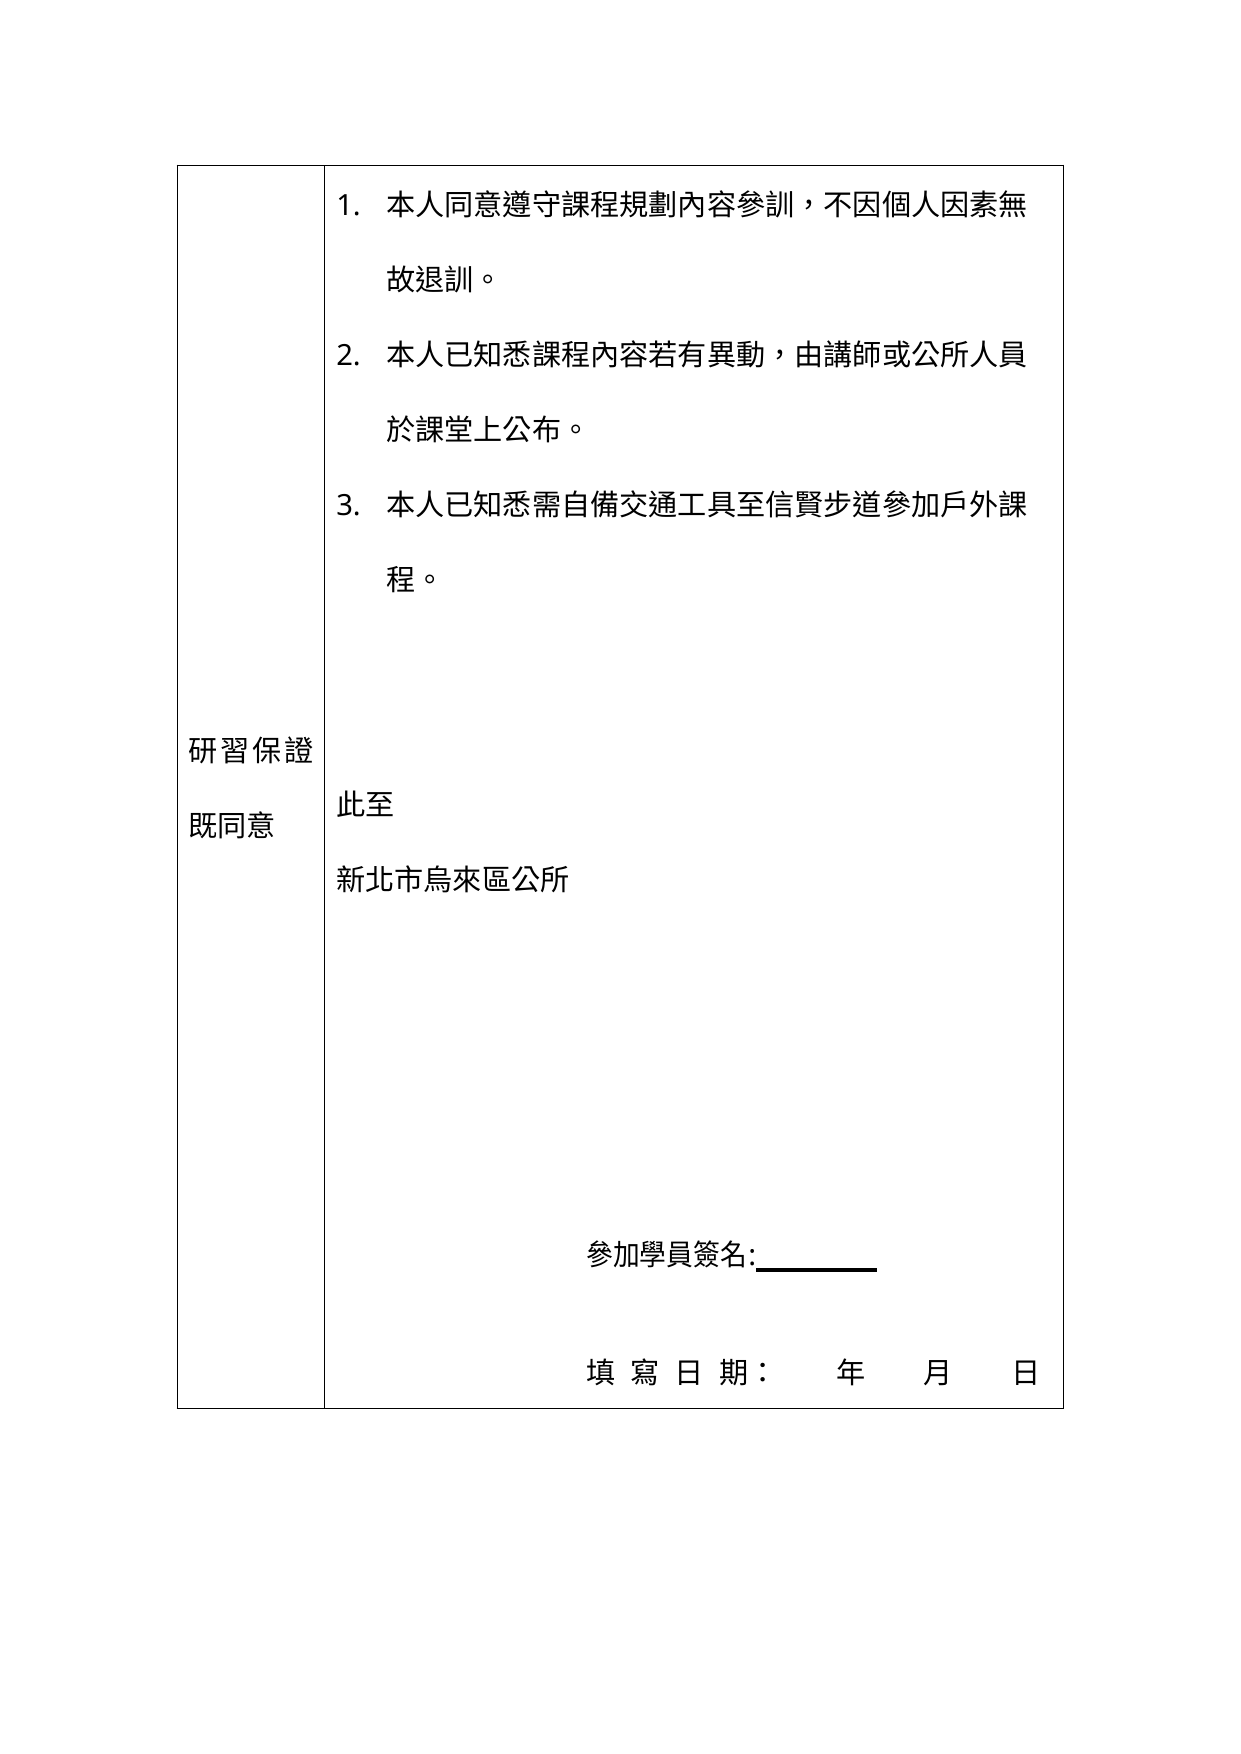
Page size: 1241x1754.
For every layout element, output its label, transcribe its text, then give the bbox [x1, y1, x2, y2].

table_cell 本人同意遵守課程規劃內容參訓，不因個人因素無故退訓。 本人已知悉課程內容若有異動，由講師或公所人員於課堂上公布。 本人已知悉需自備交通工具至信賢步道參加戶外課程。 此至 新北市烏來區公所 參加學員簽名: 填寫日期： 年 月 日 [325, 166, 1063, 1408]
table_cell 研習保證既同意 [178, 166, 324, 1408]
